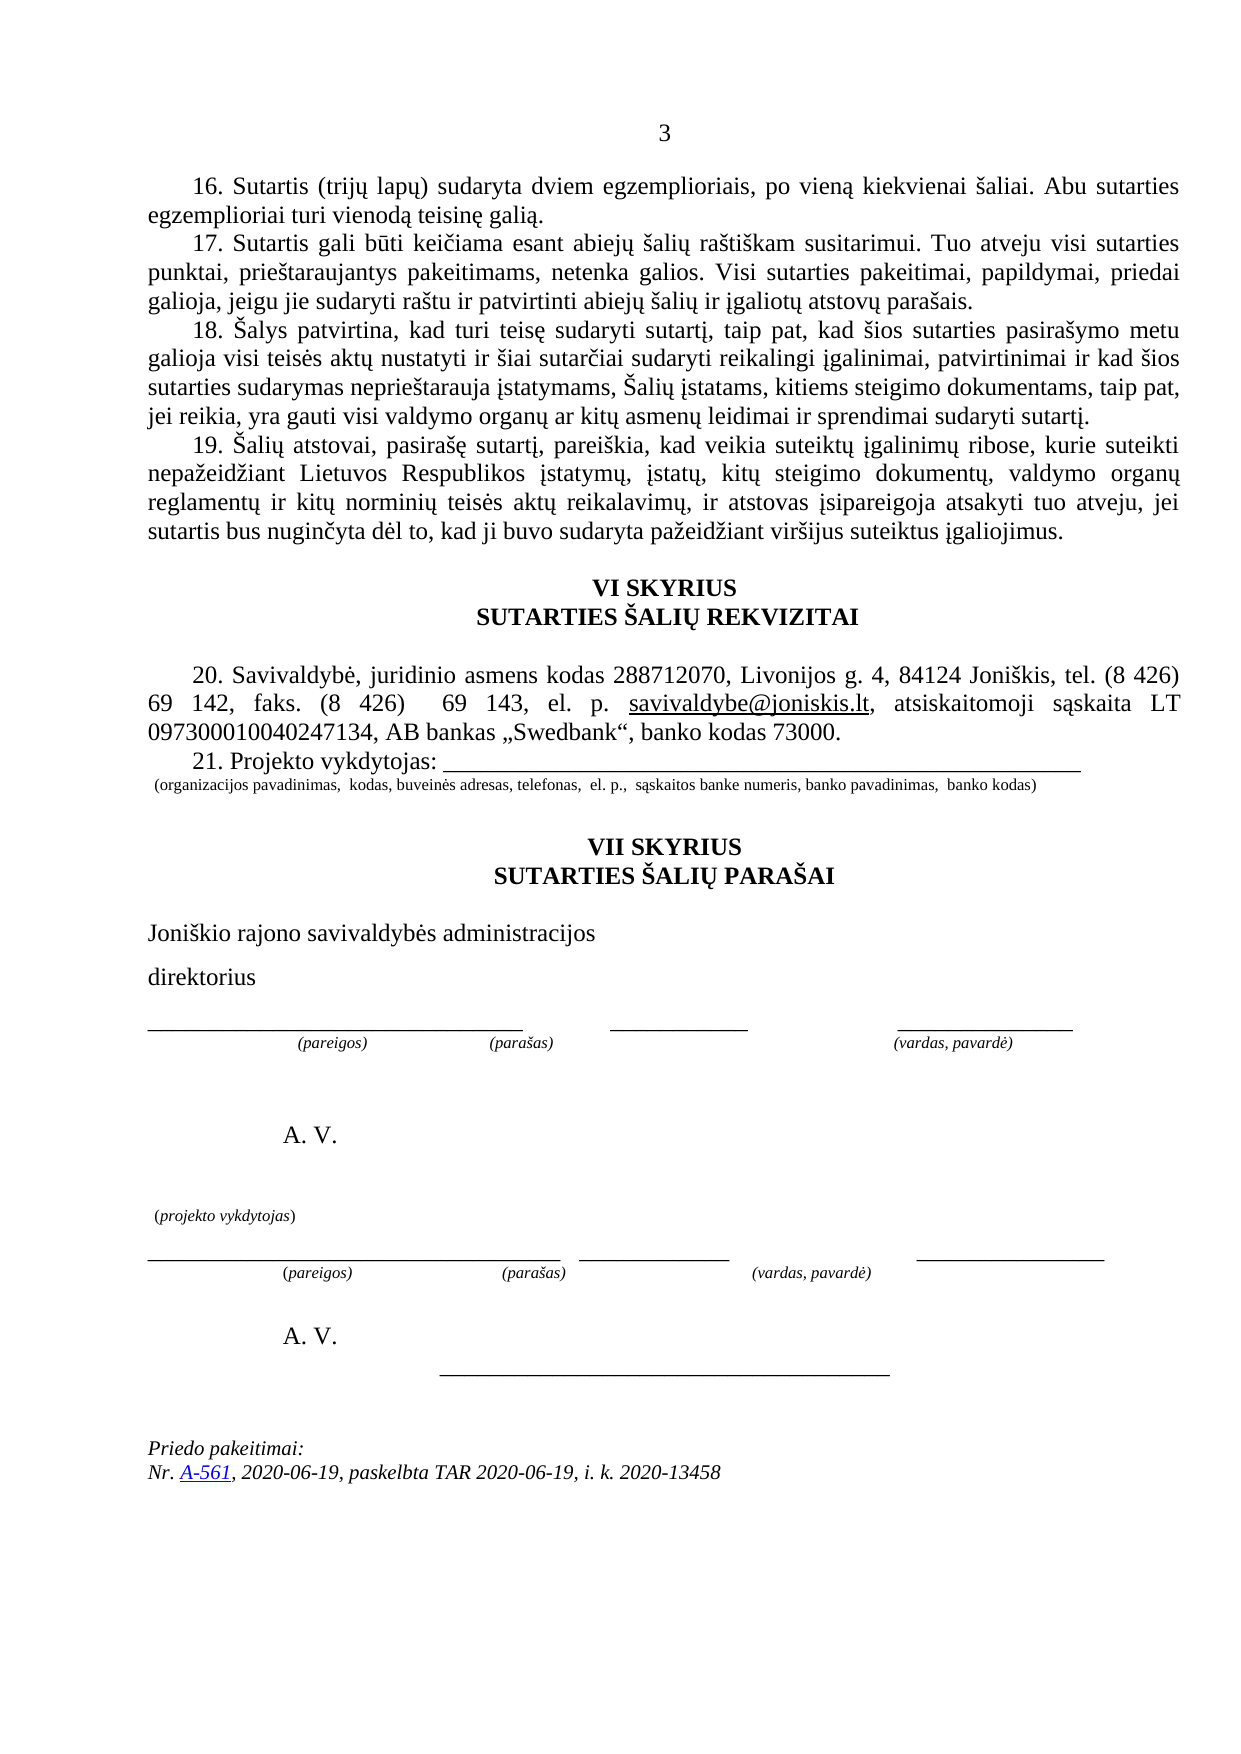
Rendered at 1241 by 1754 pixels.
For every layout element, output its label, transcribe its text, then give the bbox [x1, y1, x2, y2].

text Nr. A-561, 2020-06-19, paskelbta TAR 2020-06-19, i. k. 2020-13458 [148, 1460, 1181, 1484]
text (pareigos) (parašas) (vardas, pavardė) [223, 1033, 1181, 1062]
text _________________________________ ____________ _______________ [148, 1235, 1181, 1263]
text 20. Savivaldybė, juridinio asmens kodas 288712070, Livonijos g. 4, 84124 Joniškis, tel. (8 426) 69 142, faks. (8 426) 69 143, el. p. savivaldybe@joniskis.lt, atsiskaitomoji sąskaita LT 097300010040247134, AB bankas „Swedbank“, banko kodas 73000. [148, 660, 1181, 746]
text ______________________________ ___________ ______________ [148, 1005, 1181, 1033]
text A. V. [148, 1321, 1181, 1350]
text A. V. [148, 1120, 1181, 1148]
text Joniškio rajono savivaldybės administracijos [148, 918, 1181, 947]
text SUTARTIES ŠALIŲ PARAŠAI [148, 861, 1181, 890]
text 18. Šalys patvirtina, kad turi teisę sudaryti sutartį, taip pat, kad šios sutarties pasirašymo metu galioja visi teisės aktų nustatyti ir šiai sutarčiai sudaryti reikalingi įgalinimai, patvirtinimai ir kad šios sutarties sudarymas neprieštarauja įstatymams, Šalių įstatams, kitiems steigimo dokumentams, taip pat, jei reikia, yra gauti visi valdymo organų ar kitų asmenų leidimai ir sprendimai sudaryti sutartį. [148, 315, 1181, 430]
text VI SKYRIUS [148, 573, 1181, 602]
text Priedo pakeitimai: [148, 1436, 1181, 1460]
text (pareigos) (parašas) (vardas, pavardė) [148, 1263, 1181, 1321]
text ____________________________________ [148, 1350, 1181, 1378]
text 17. Sutartis gali būti keičiama esant abiejų šalių raštiškam susitarimui. Tuo atveju visi sutarties punktai, prieštaraujantys pakeitimams, netenka galios. Visi sutarties pakeitimai, papildymai, priedai galioja, jeigu jie sudaryti raštu ir patvirtinti abiejų šalių ir įgaliotų atstovų parašais. [148, 228, 1181, 315]
text 21. Projekto vykdytojas: ___________________________________________________ [148, 746, 1181, 775]
text (organizacijos pavadinimas, kodas, buveinės adresas, telefonas, el. p., sąskaitos banke numeris, banko pavadinimas, banko kodas) [148, 775, 1181, 803]
text 16. Sutartis (trijų lapų) sudaryta dviem egzemplioriais, po vieną kiekvienai šaliai. Abu sutarties egzemplioriai turi vienodą teisinę galią. [148, 171, 1181, 228]
text VII SKYRIUS [148, 832, 1181, 861]
text (projekto vykdytojas) [148, 1206, 1181, 1235]
text 19. Šalių atstovai, pasirašę sutartį, pareiškia, kad veikia suteiktų įgalinimų ribose, kurie suteikti nepažeidžiant Lietuvos Respublikos įstatymų, įstatų, kitų steigimo dokumentų, valdymo organų reglamentų ir kitų norminių teisės aktų reikalavimų, ir atstovas įsipareigoja atsakyti tuo atveju, jei sutartis bus nuginčyta dėl to, kad ji buvo sudaryta pažeidžiant viršijus suteiktus įgaliojimus. [148, 430, 1181, 545]
text direktorius [148, 962, 1181, 990]
text SUTARTIES ŠALIŲ REKVIZITAI [148, 602, 1181, 631]
